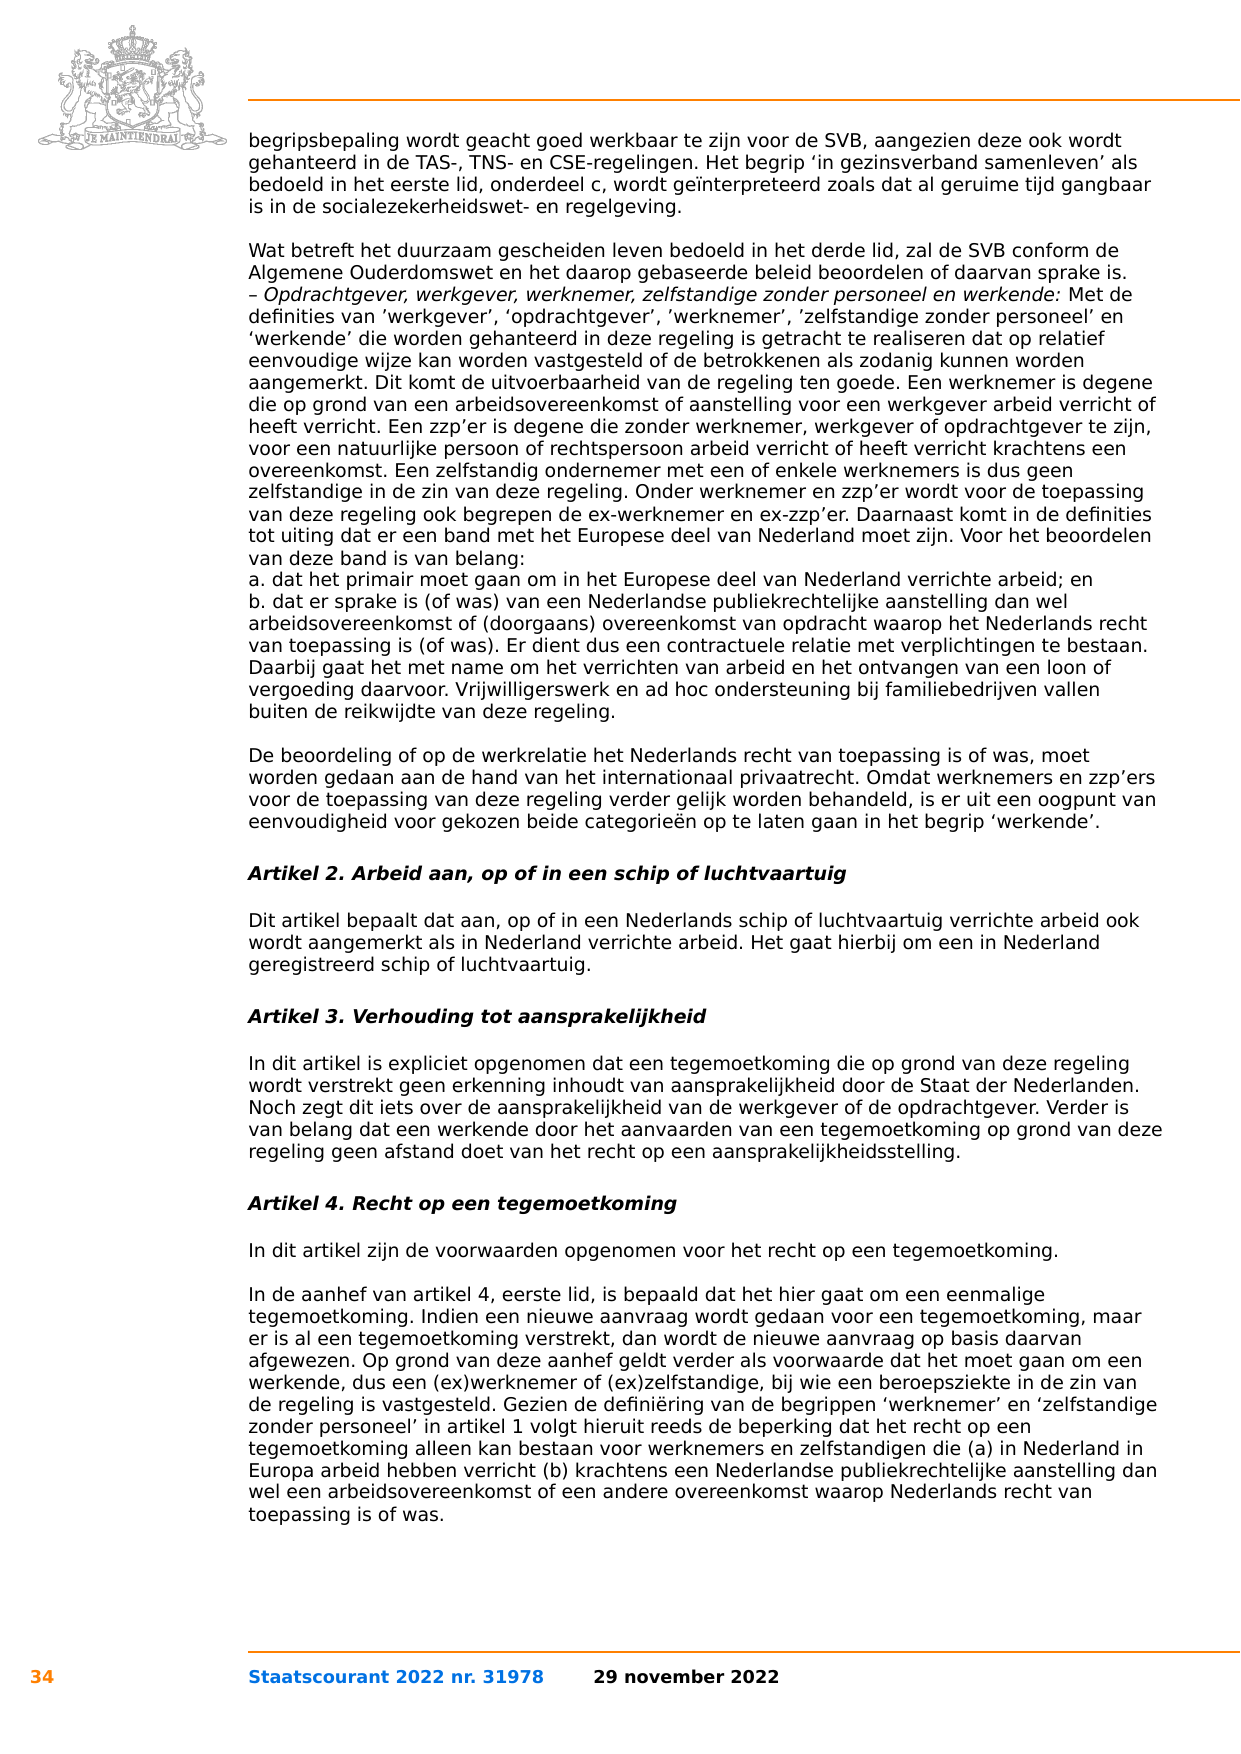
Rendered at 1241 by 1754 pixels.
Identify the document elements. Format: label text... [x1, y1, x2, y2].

text In de aanhef van artikel 4, eerste lid, is bepaald dat het hier gaat om een eenmalige tegemoetkoming. Indien een nieuwe aanvraag wordt gedaan voor een tegemoetkoming, maar er is al een tegemoetkoming verstrekt, dan wordt de nieuwe aanvraag op basis daarvan afgewezen. Op grond van deze aanhef geldt verder als voorwaarde dat het moet gaan om een werkende, dus een (ex)werknemer of (ex)zelfstandige, bij wie een beroepsziekte in de zin van de regeling is vastgesteld. Gezien de definiëring van de begrippen ‘werknemer’ en ‘zelfstandige zonder personeel’ in artikel 1 volgt hieruit reeds de beperking dat het recht op een tegemoetkoming alleen kan bestaan voor werknemers en zelfstandigen die (a) in Nederland in Europa arbeid hebben verricht (b) krachtens een Nederlandse publiekrechtelijke aanstelling dan wel een arbeidsovereenkomst of een andere overeenkomst waarop Nederlands recht van toepassing is of was. [248, 1284, 1163, 1525]
text Dit artikel bepaalt dat aan, op of in een Nederlands schip of luchtvaartuig verrichte arbeid ook wordt aangemerkt als in Nederland verrichte arbeid. Het gaat hierbij om een in Nederland geregistreerd schip of luchtvaartuig. [248, 910, 1163, 976]
picture [38, 25, 227, 150]
text In dit artikel zijn de voorwaarden opgenomen voor het recht op een tegemoetkoming. [248, 1240, 1163, 1262]
subtitle Artikel 4. Recht op een tegemoetkoming [248, 1193, 1163, 1215]
text Wat betreft het duurzaam gescheiden leven bedoeld in het derde lid, zal de SVB conform de Algemene Ouderdomswet en het daarop gebaseerde beleid beoordelen of daarvan sprake is. [248, 240, 1163, 284]
subtitle Artikel 2. Arbeid aan, op of in een schip of luchtvaartuig [248, 863, 1163, 885]
text begripsbepaling wordt geacht goed werkbaar te zijn voor de SVB, aangezien deze ook wordt gehanteerd in de TAS-, TNS- en CSE-regelingen. Het begrip ‘in gezinsverband samenleven’ als bedoeld in het eerste lid, onderdeel c, wordt geïnterpreteerd zoals dat al geruime tijd gangbaar is in de socialezekerheidswet- en regelgeving. [248, 130, 1163, 218]
text a. dat het primair moet gaan om in het Europese deel van Nederland verrichte arbeid; en [248, 569, 1163, 591]
subtitle Artikel 3. Verhouding tot aansprakelijkheid [248, 1006, 1163, 1028]
text b. dat er sprake is (of was) van een Nederlandse publiekrechtelijke aanstelling dan wel arbeidsovereenkomst of (doorgaans) overeenkomst van opdracht waarop het Nederlands recht van toepassing is (of was). Er dient dus een contractuele relatie met verplichtingen te bestaan. Daarbij gaat het met name om het verrichten van arbeid en het ontvangen van een loon of vergoeding daarvoor. Vrijwilligerswerk en ad hoc ondersteuning bij familiebedrijven vallen buiten de reikwijdte van deze regeling. [248, 591, 1163, 723]
text De beoordeling of op de werkrelatie het Nederlands recht van toepassing is of was, moet worden gedaan aan de hand van het internationaal privaatrecht. Omdat werknemers en zzp’ers voor de toepassing van deze regeling verder gelijk worden behandeld, is er uit een oogpunt van eenvoudigheid voor gekozen beide categorieën op te laten gaan in het begrip ‘werkende’. [248, 745, 1163, 833]
text In dit artikel is expliciet opgenomen dat een tegemoetkoming die op grond van deze regeling wordt verstrekt geen erkenning inhoudt van aansprakelijkheid door de Staat der Nederlanden. Noch zegt dit iets over de aansprakelijkheid van de werkgever of de opdrachtgever. Verder is van belang dat een werkende door het aanvaarden van een tegemoetkoming op grond van deze regeling geen afstand doet van het recht op een aansprakelijkheidsstelling. [248, 1053, 1163, 1163]
text – Opdrachtgever, werkgever, werknemer, zelfstandige zonder personeel en werkende: Met de definities van ’werkgever’, ‘opdrachtgever’, ’werknemer’, ’zelfstandige zonder personeel’ en ‘werkende’ die worden gehanteerd in deze regeling is getracht te realiseren dat op relatief eenvoudige wijze kan worden vastgesteld of de betrokkenen als zodanig kunnen worden aangemerkt. Dit komt de uitvoerbaarheid van de regeling ten goede. Een werknemer is degene die op grond van een arbeidsovereenkomst of aanstelling voor een werkgever arbeid verricht of heeft verricht. Een zzp’er is degene die zonder werknemer, werkgever of opdrachtgever te zijn, voor een natuurlijke persoon of rechtspersoon arbeid verricht of heeft verricht krachtens een overeenkomst. Een zelfstandig ondernemer met een of enkele werknemers is dus geen zelfstandige in de zin van deze regeling. Onder werknemer en zzp’er wordt voor de toepassing van deze regeling ook begrepen de ex-werknemer en ex-zzp’er. Daarnaast komt in de definities tot uiting dat er een band met het Europese deel van Nederland moet zijn. Voor het beoordelen van deze band is van belang: [248, 284, 1163, 569]
